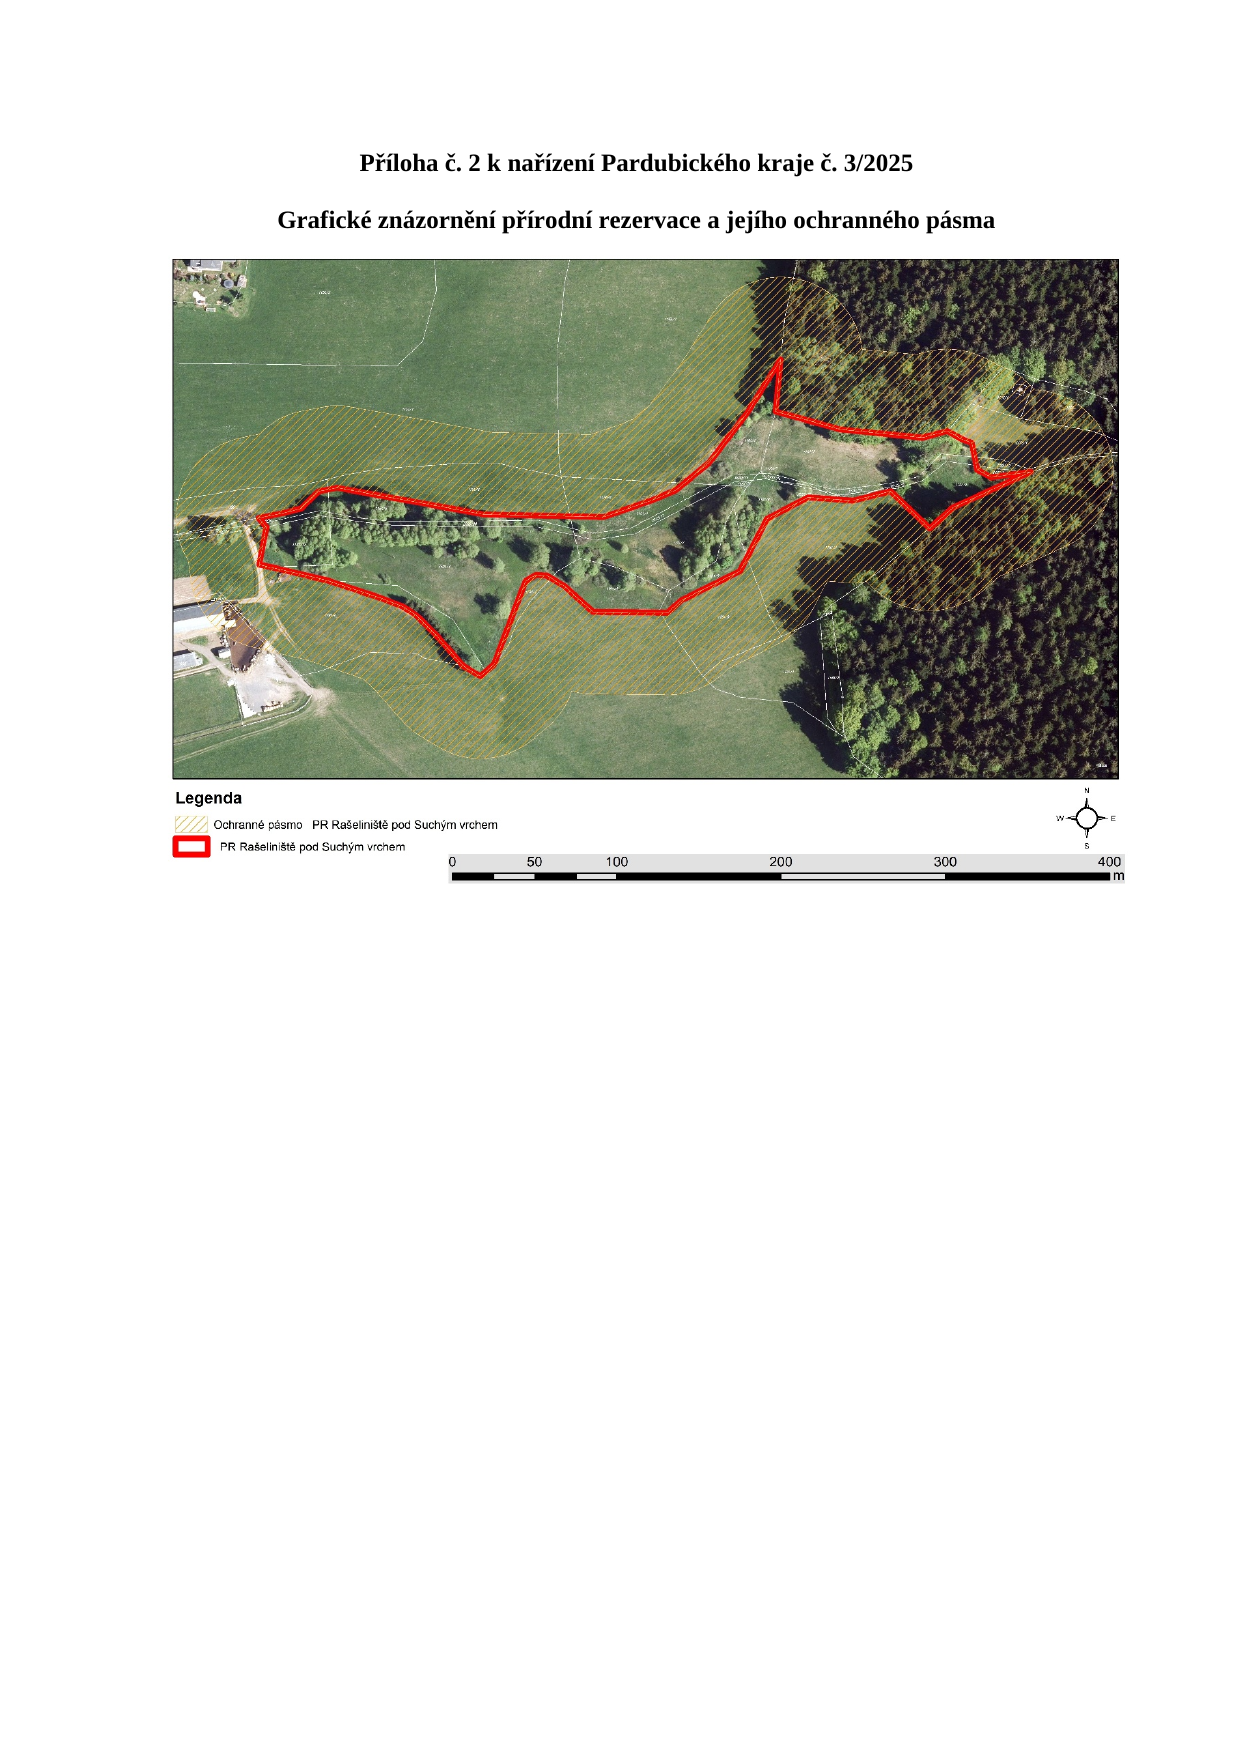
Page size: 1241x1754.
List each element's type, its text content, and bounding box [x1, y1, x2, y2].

text Grafické znázornění přírodní rezervace a jejího ochranného pásma [148, 205, 1125, 234]
text Příloha č. 2 k nařízení Pardubického kraje č. 3/2025 [148, 148, 1125, 176]
